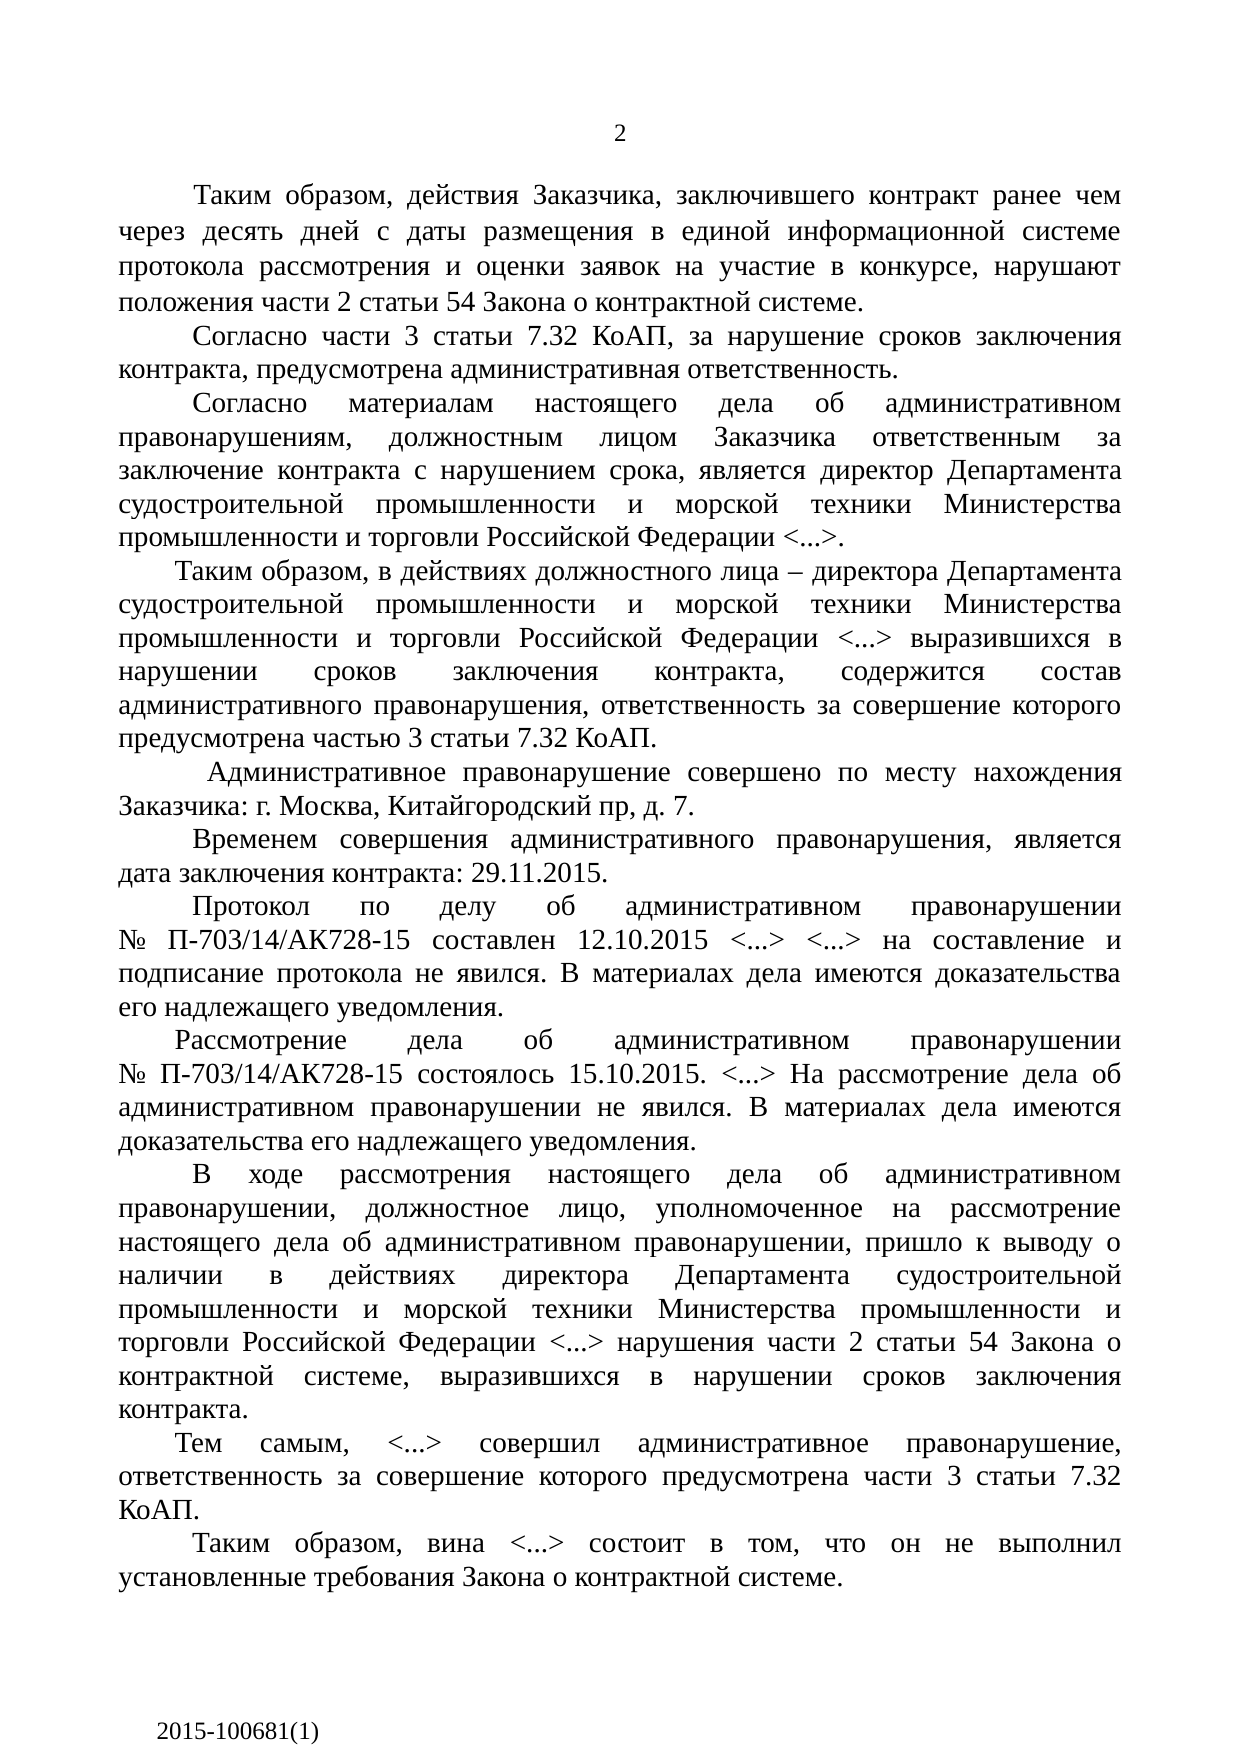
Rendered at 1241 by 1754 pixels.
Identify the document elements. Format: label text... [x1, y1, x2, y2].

text В ходе рассмотрения настоящего дела об административном правонарушении, должностное лицо, уполномоченное на рассмотрение настоящего дела об административном правонарушении, пришло к выводу о наличии в действиях директора Департамента судостроительной промышленности и морской техники Министерства промышленности и торговли Российской Федерации <...> нарушения части 2 статьи 54 Закона о контрактной системе, выразившихся в нарушении сроков заключения контракта. [118, 1157, 1122, 1425]
text Таким образом, вина <...> состоит в том, что он не выполнил установленные требования Закона о контрактной системе. [118, 1526, 1122, 1593]
text Протокол по делу об административном правонарушении № П-703/14/АК728-15 составлен 12.10.2015 <...> <...> на составление и подписание протокола не явился. В материалах дела имеются доказательства его надлежащего уведомления. [118, 888, 1122, 1022]
text Таким образом, действия Заказчика, заключившего контракт ранее чем через десять дней с даты размещения в единой информационной системе протокола рассмотрения и оценки заявок на участие в конкурсе, нарушают положения части 2 статьи 54 Закона о контрактной системе. [118, 176, 1122, 318]
text Таким образом, в действиях должностного лица – директора Департамента судостроительной промышленности и морской техники Министерства промышленности и торговли Российской Федерации <...> выразившихся в нарушении сроков заключения контракта, содержится состав административного правонарушения, ответственность за совершение которого предусмотрена частью 3 статьи 7.32 КоАП. [118, 553, 1122, 754]
text Тем самым, <...> совершил административное правонарушение, ответственность за совершение которого предусмотрена части 3 статьи 7.32 КоАП. [118, 1425, 1122, 1526]
text Рассмотрение дела об административном правонарушении № П-703/14/АК728-15 состоялось 15.10.2015. <...> На рассмотрение дела об административном правонарушении не явился. В материалах дела имеются доказательства его надлежащего уведомления. [118, 1022, 1122, 1157]
text Согласно части 3 статьи 7.32 КоАП, за нарушение сроков заключения контракта, предусмотрена административная ответственность. [118, 318, 1122, 385]
text Административное правонарушение совершено по месту нахождения Заказчика: г. Москва, Китайгородский пр, д. 7. [118, 754, 1122, 821]
text Временем совершения административного правонарушения, является дата заключения контракта: 29.11.2015. [118, 821, 1122, 888]
text Согласно материалам настоящего дела об административном правонарушениям, должностным лицом Заказчика ответственным за заключение контракта с нарушением срока, является директор Департамента судостроительной промышленности и морской техники Министерства промышленности и торговли Российской Федерации <...>. [118, 385, 1122, 553]
